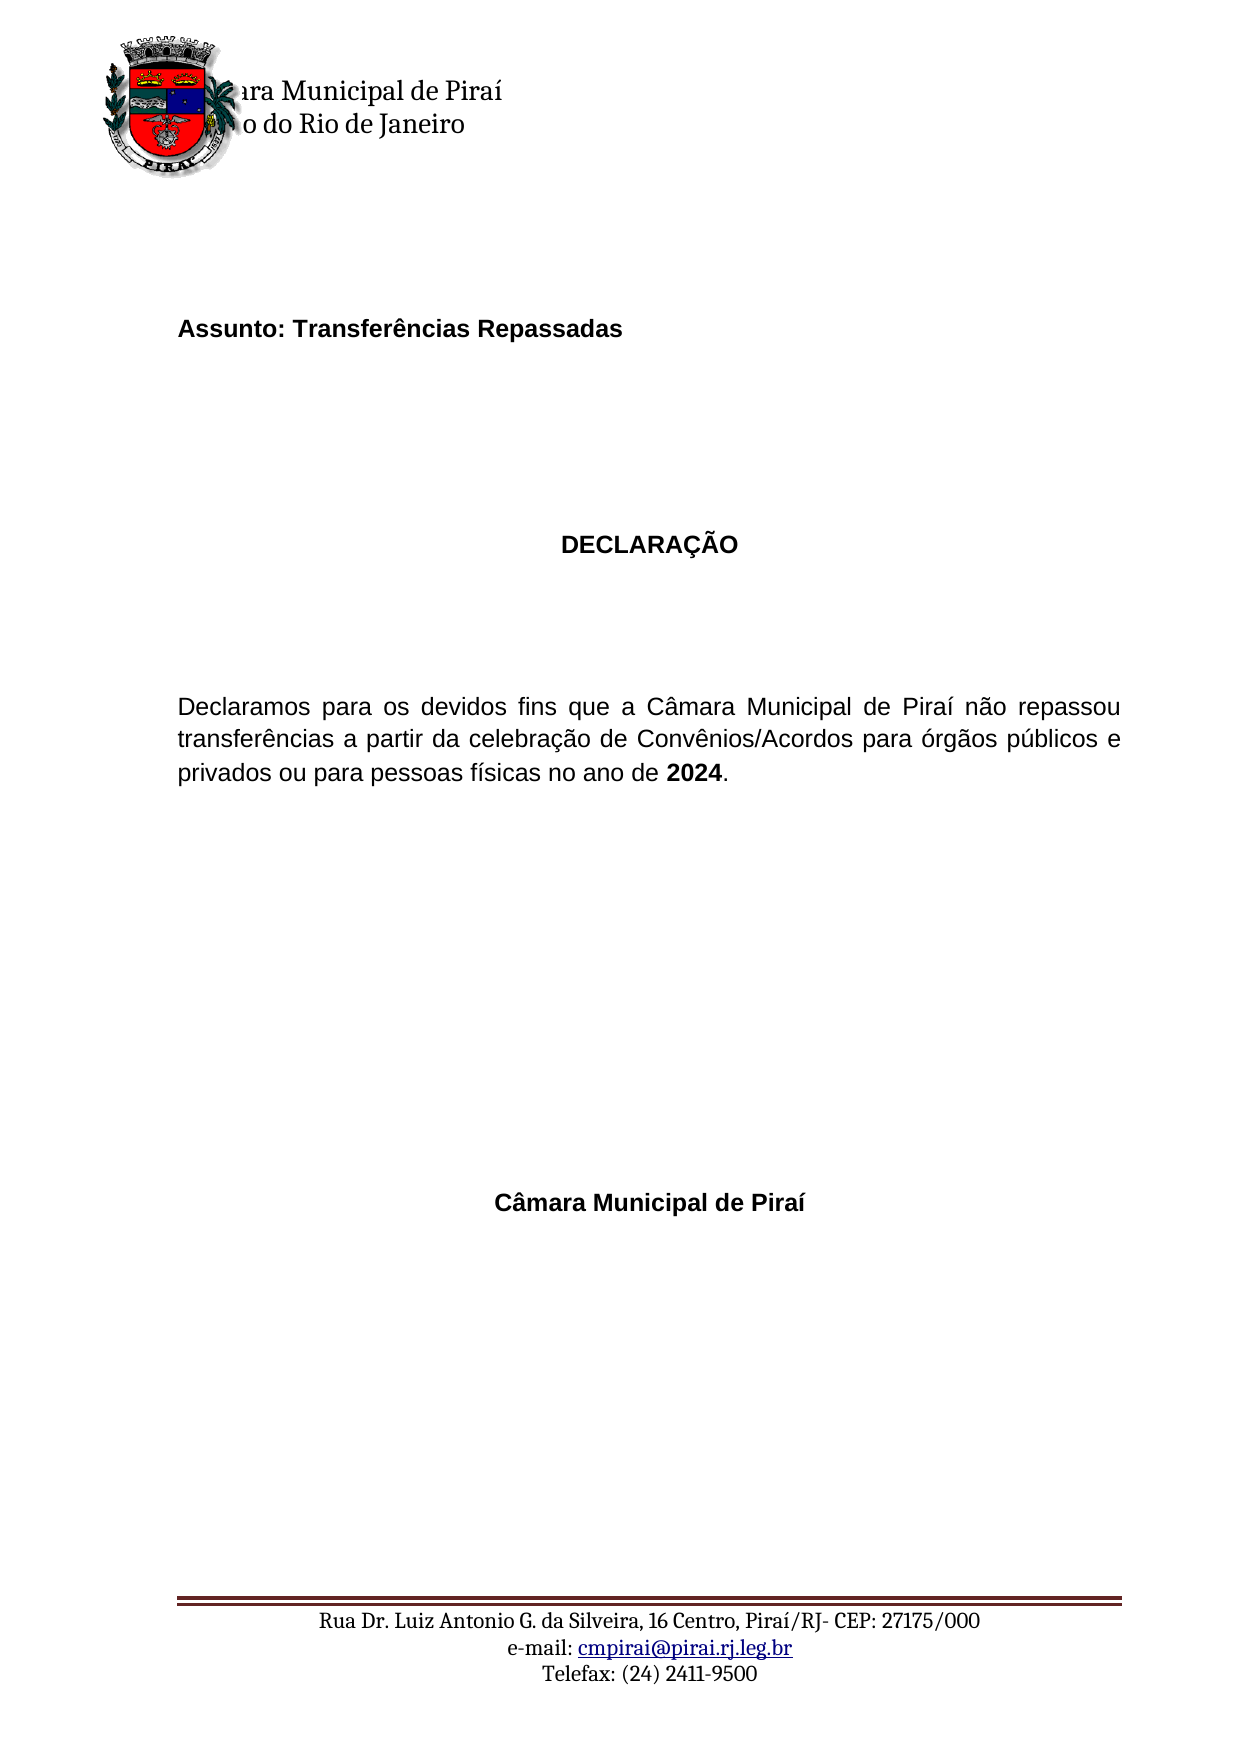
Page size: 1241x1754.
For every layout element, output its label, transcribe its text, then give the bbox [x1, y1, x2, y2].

text Assunto: Transferências Repassadas [177, 314, 1122, 343]
text Câmara Municipal de Piraí [177, 1188, 1122, 1217]
text DECLARAÇÃO [177, 530, 1122, 559]
text Declaramos para os devidos fins que a Câmara Municipal de Piraí não repassou transferências a partir da celebração de Convênios/Acordos para órgãos públicos e privados ou para pessoas físicas no ano de 2024. [177, 691, 1122, 786]
